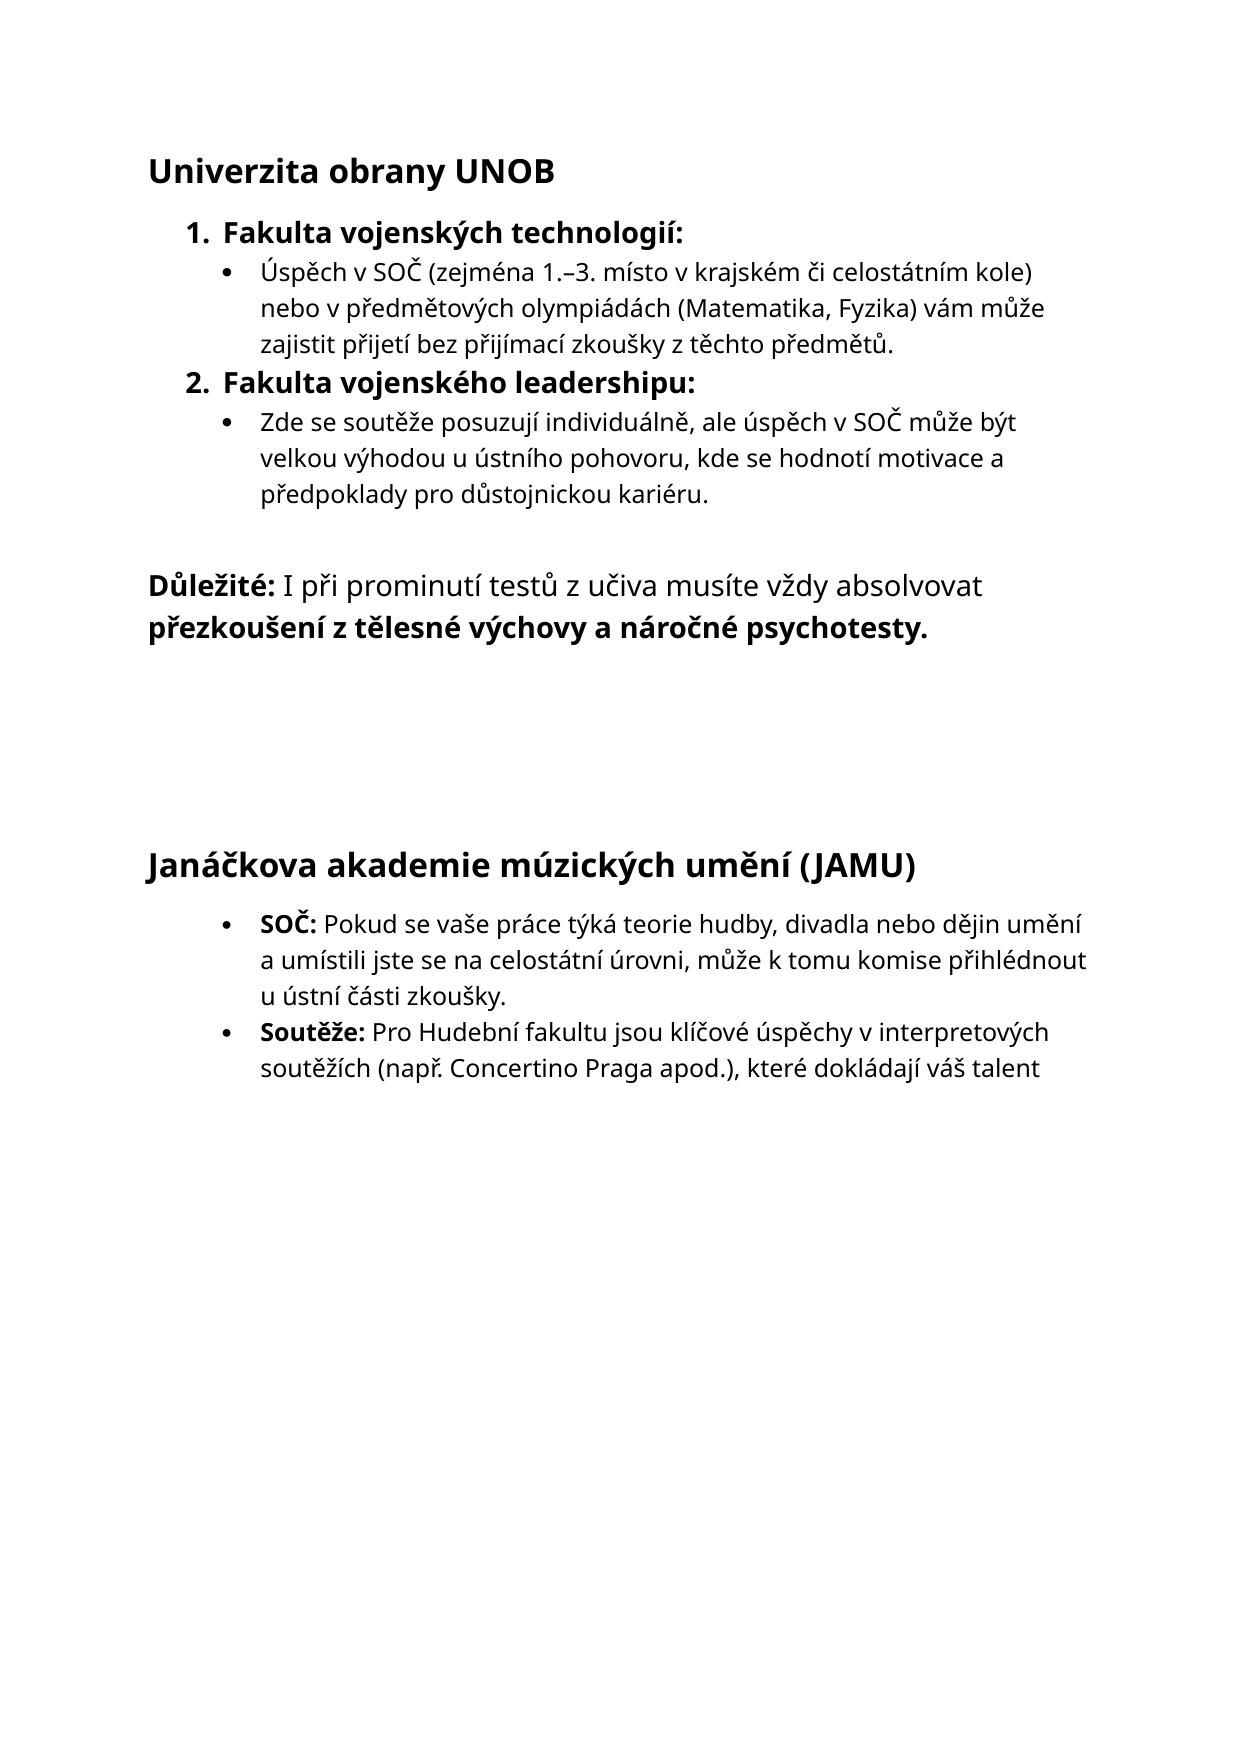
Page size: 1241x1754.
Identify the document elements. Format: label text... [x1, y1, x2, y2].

list Zde se soutěže posuzují individuálně, ale úspěch v SOČ může být velkou výhodou u ústního pohovoru, kde se hodnotí motivace a předpoklady pro důstojnickou kariéru. [223, 404, 1093, 511]
list Úspěch v SOČ (zejména 1.–3. místo v krajském či celostátním kole) nebo v předmětových olympiádách (Matematika, Fyzika) vám může zajistit přijetí bez přijímací zkoušky z těchto předmětů. [223, 254, 1093, 361]
text Univerzita obrany UNOB [148, 148, 1093, 193]
list SOČ: Pokud se vaše práce týká teorie hudby, divadla nebo dějin umění a umístili jste se na celostátní úrovni, může k tomu komise přihlédnout u ústní části zkoušky. [223, 907, 1093, 1013]
list Fakulta vojenského leadershipu: [185, 362, 1093, 402]
text Janáčkova akademie múzických umění (JAMU) [148, 842, 1093, 887]
list Fakulta vojenských technologií: [185, 212, 1093, 252]
text Důležité: I při prominutí testů z učiva musíte vždy absolvovat přezkoušení z tělesné výchovy a náročné psychotesty. [148, 565, 1093, 647]
list Soutěže: Pro Hudební fakultu jsou klíčové úspěchy v interpretových soutěžích (např. Concertino Praga apod.), které dokládají váš talent [223, 1015, 1093, 1085]
